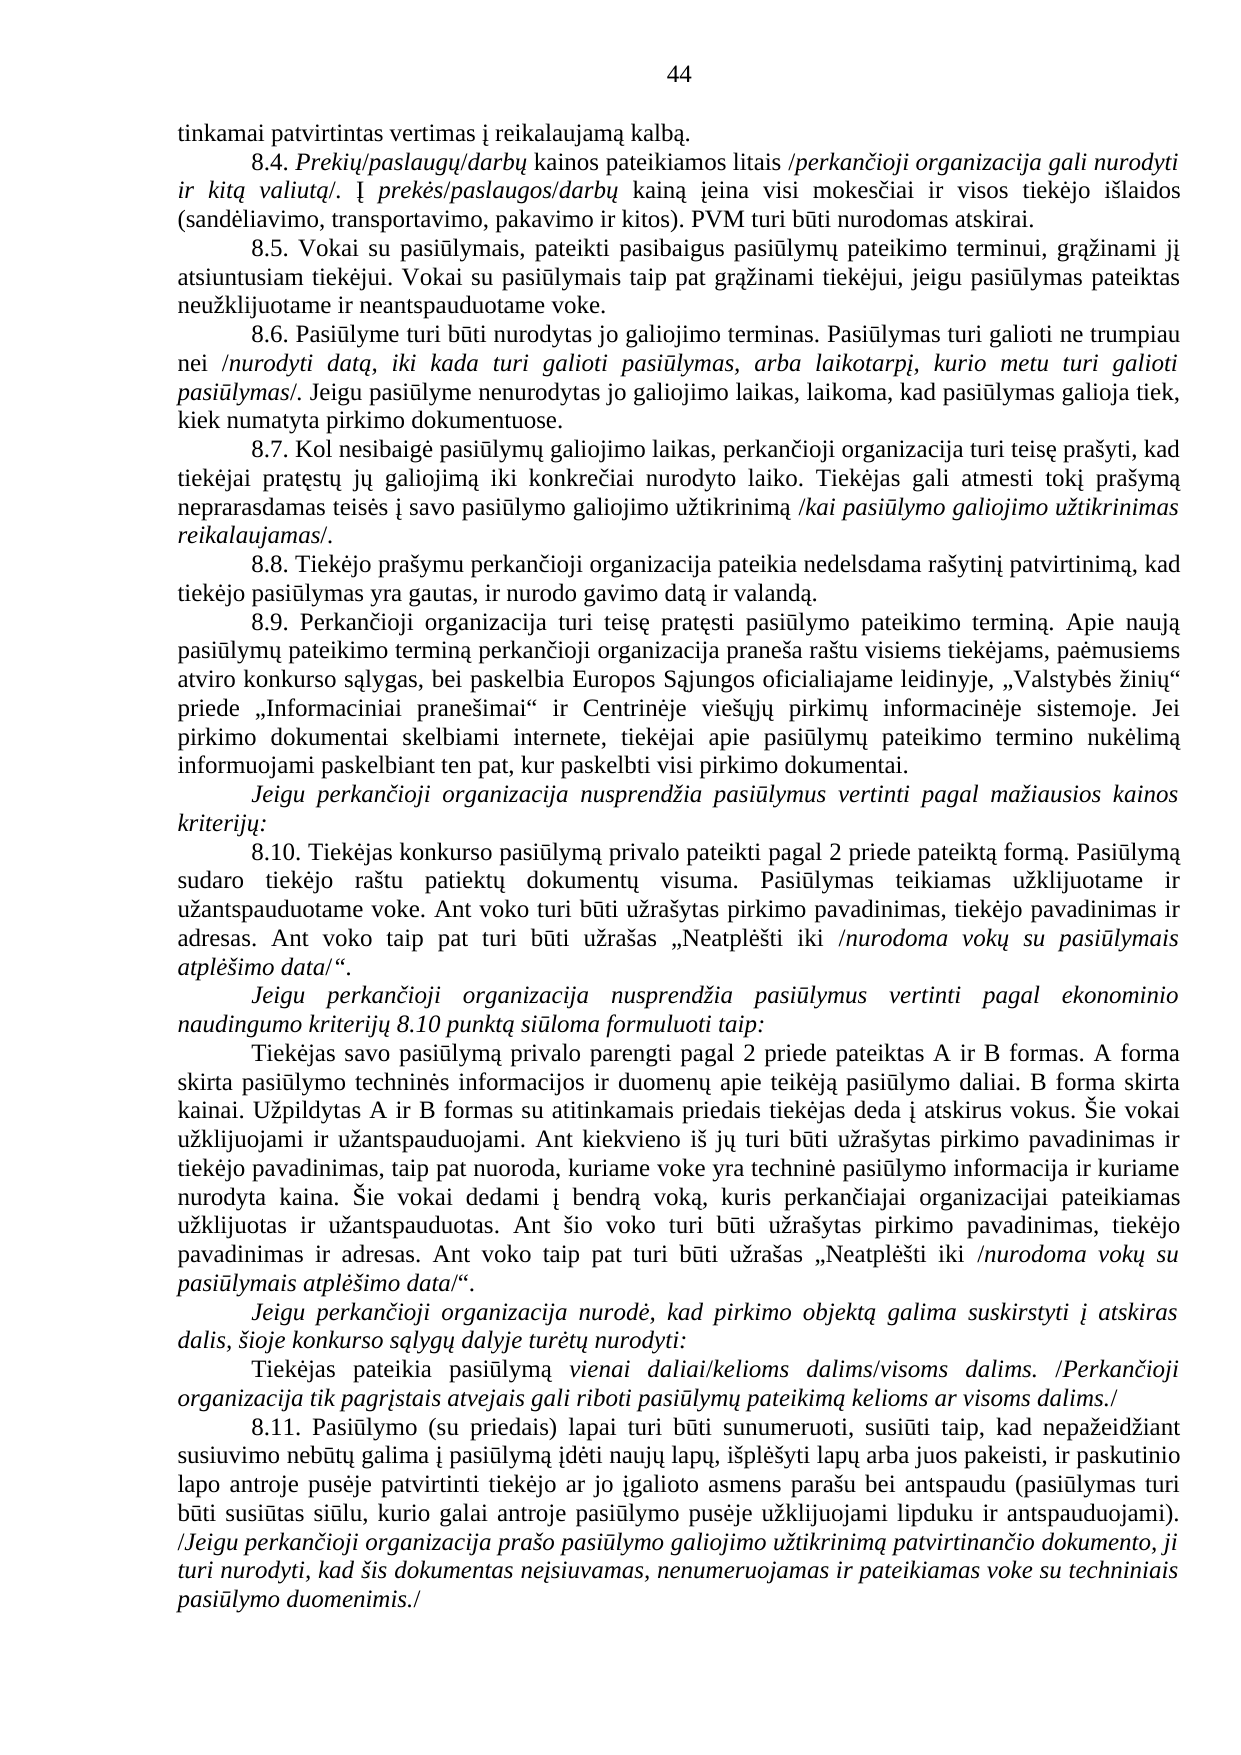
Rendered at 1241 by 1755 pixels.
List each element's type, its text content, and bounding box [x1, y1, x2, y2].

text 8.11. Pasiūlymo (su priedais) lapai turi būti sunumeruoti, susiūti taip, kad nepažeidžiant susiuvimo nebūtų galima į pasiūlymą įdėti naujų lapų, išplėšyti lapų arba juos pakeisti, ir paskutinio lapo antroje pusėje patvirtinti tiekėjo ar jo įgalioto asmens parašu bei antspaudu (pasiūlymas turi būti susiūtas siūlu, kurio galai antroje pasiūlymo pusėje užklijuojami lipduku ir antspauduojami). /Jeigu perkančioji organizacija prašo pasiūlymo galiojimo užtikrinimą patvirtinančio dokumento, ji turi nurodyti, kad šis dokumentas neįsiuvamas, nenumeruojamas ir pateikiamas voke su techniniais pasiūlymo duomenimis./ [177, 1412, 1181, 1613]
text Jeigu perkančioji organizacija nusprendžia pasiūlymus vertinti pagal ekonominio naudingumo kriterijų 8.10 punktą siūloma formuluoti taip: [177, 981, 1181, 1038]
text 8.9. Perkančioji organizacija turi teisę pratęsti pasiūlymo pateikimo terminą. Apie naują pasiūlymų pateikimo terminą perkančioji organizacija praneša raštu visiems tiekėjams, paėmusiems atviro konkurso sąlygas, bei paskelbia Europos Sąjungos oficialiajame leidinyje, „Valstybės žinių“ priede „Informaciniai pranešimai“ ir Centrinėje viešųjų pirkimų informacinėje sistemoje. Jei pirkimo dokumentai skelbiami internete, tiekėjai apie pasiūlymų pateikimo termino nukėlimą informuojami paskelbiant ten pat, kur paskelbti visi pirkimo dokumentai. [177, 607, 1181, 779]
text Jeigu perkančioji organizacija nusprendžia pasiūlymus vertinti pagal mažiausios kainos kriterijų: [177, 779, 1181, 837]
text 8.10. Tiekėjas konkurso pasiūlymą privalo pateikti pagal 2 priede pateiktą formą. Pasiūlymą sudaro tiekėjo raštu patiektų dokumentų visuma. Pasiūlymas teikiamas užklijuotame ir užantspauduotame voke. Ant voko turi būti užrašytas pirkimo pavadinimas, tiekėjo pavadinimas ir adresas. Ant voko taip pat turi būti užrašas „Neatplėšti iki /nurodoma vokų su pasiūlymais atplėšimo data/“. [177, 837, 1181, 981]
text 8.5. Vokai su pasiūlymais, pateikti pasibaigus pasiūlymų pateikimo terminui, grąžinami jį atsiuntusiam tiekėjui. Vokai su pasiūlymais taip pat grąžinami tiekėjui, jeigu pasiūlymas pateiktas neužklijuotame ir neantspauduotame voke. [177, 233, 1181, 319]
text 8.6. Pasiūlyme turi būti nurodytas jo galiojimo terminas. Pasiūlymas turi galioti ne trumpiau nei /nurodyti datą, iki kada turi galioti pasiūlymas, arba laikotarpį, kurio metu turi galioti pasiūlymas/. Jeigu pasiūlyme nenurodytas jo galiojimo laikas, laikoma, kad pasiūlymas galioja tiek, kiek numatyta pirkimo dokumentuose. [177, 319, 1181, 434]
text 8.4. Prekių/paslaugų/darbų kainos pateikiamos litais /perkančioji organizacija gali nurodyti ir kitą valiutą/. Į prekės/paslaugos/darbų kainą įeina visi mokesčiai ir visos tiekėjo išlaidos (sandėliavimo, transportavimo, pakavimo ir kitos). PVM turi būti nurodomas atskirai. [177, 147, 1181, 233]
text 8.7. Kol nesibaigė pasiūlymų galiojimo laikas, perkančioji organizacija turi teisę prašyti, kad tiekėjai pratęstų jų galiojimą iki konkrečiai nurodyto laiko. Tiekėjas gali atmesti tokį prašymą neprarasdamas teisės į savo pasiūlymo galiojimo užtikrinimą /kai pasiūlymo galiojimo užtikrinimas reikalaujamas/. [177, 434, 1181, 549]
text Tiekėjas pateikia pasiūlymą vienai daliai/kelioms dalims/visoms dalims. /Perkančioji organizacija tik pagrįstais atvejais gali riboti pasiūlymų pateikimą kelioms ar visoms dalims./ [177, 1354, 1181, 1412]
text 8.8. Tiekėjo prašymu perkančioji organizacija pateikia nedelsdama rašytinį patvirtinimą, kad tiekėjo pasiūlymas yra gautas, ir nurodo gavimo datą ir valandą. [177, 549, 1181, 607]
text Jeigu perkančioji organizacija nurodė, kad pirkimo objektą galima suskirstyti į atskiras dalis, šioje konkurso sąlygų dalyje turėtų nurodyti: [177, 1297, 1181, 1354]
text tinkamai patvirtintas vertimas į reikalaujamą kalbą. [177, 118, 1181, 147]
text Tiekėjas savo pasiūlymą privalo parengti pagal 2 priede pateiktas A ir B formas. A forma skirta pasiūlymo techninės informacijos ir duomenų apie teikėją pasiūlymo daliai. B forma skirta kainai. Užpildytas A ir B formas su atitinkamais priedais tiekėjas deda į atskirus vokus. Šie vokai užklijuojami ir užantspauduojami. Ant kiekvieno iš jų turi būti užrašytas pirkimo pavadinimas ir tiekėjo pavadinimas, taip pat nuoroda, kuriame voke yra techninė pasiūlymo informacija ir kuriame nurodyta kaina. Šie vokai dedami į bendrą voką, kuris perkančiajai organizacijai pateikiamas užklijuotas ir užantspauduotas. Ant šio voko turi būti užrašytas pirkimo pavadinimas, tiekėjo pavadinimas ir adresas. Ant voko taip pat turi būti užrašas „Neatplėšti iki /nurodoma vokų su pasiūlymais atplėšimo data/“. [177, 1038, 1181, 1297]
